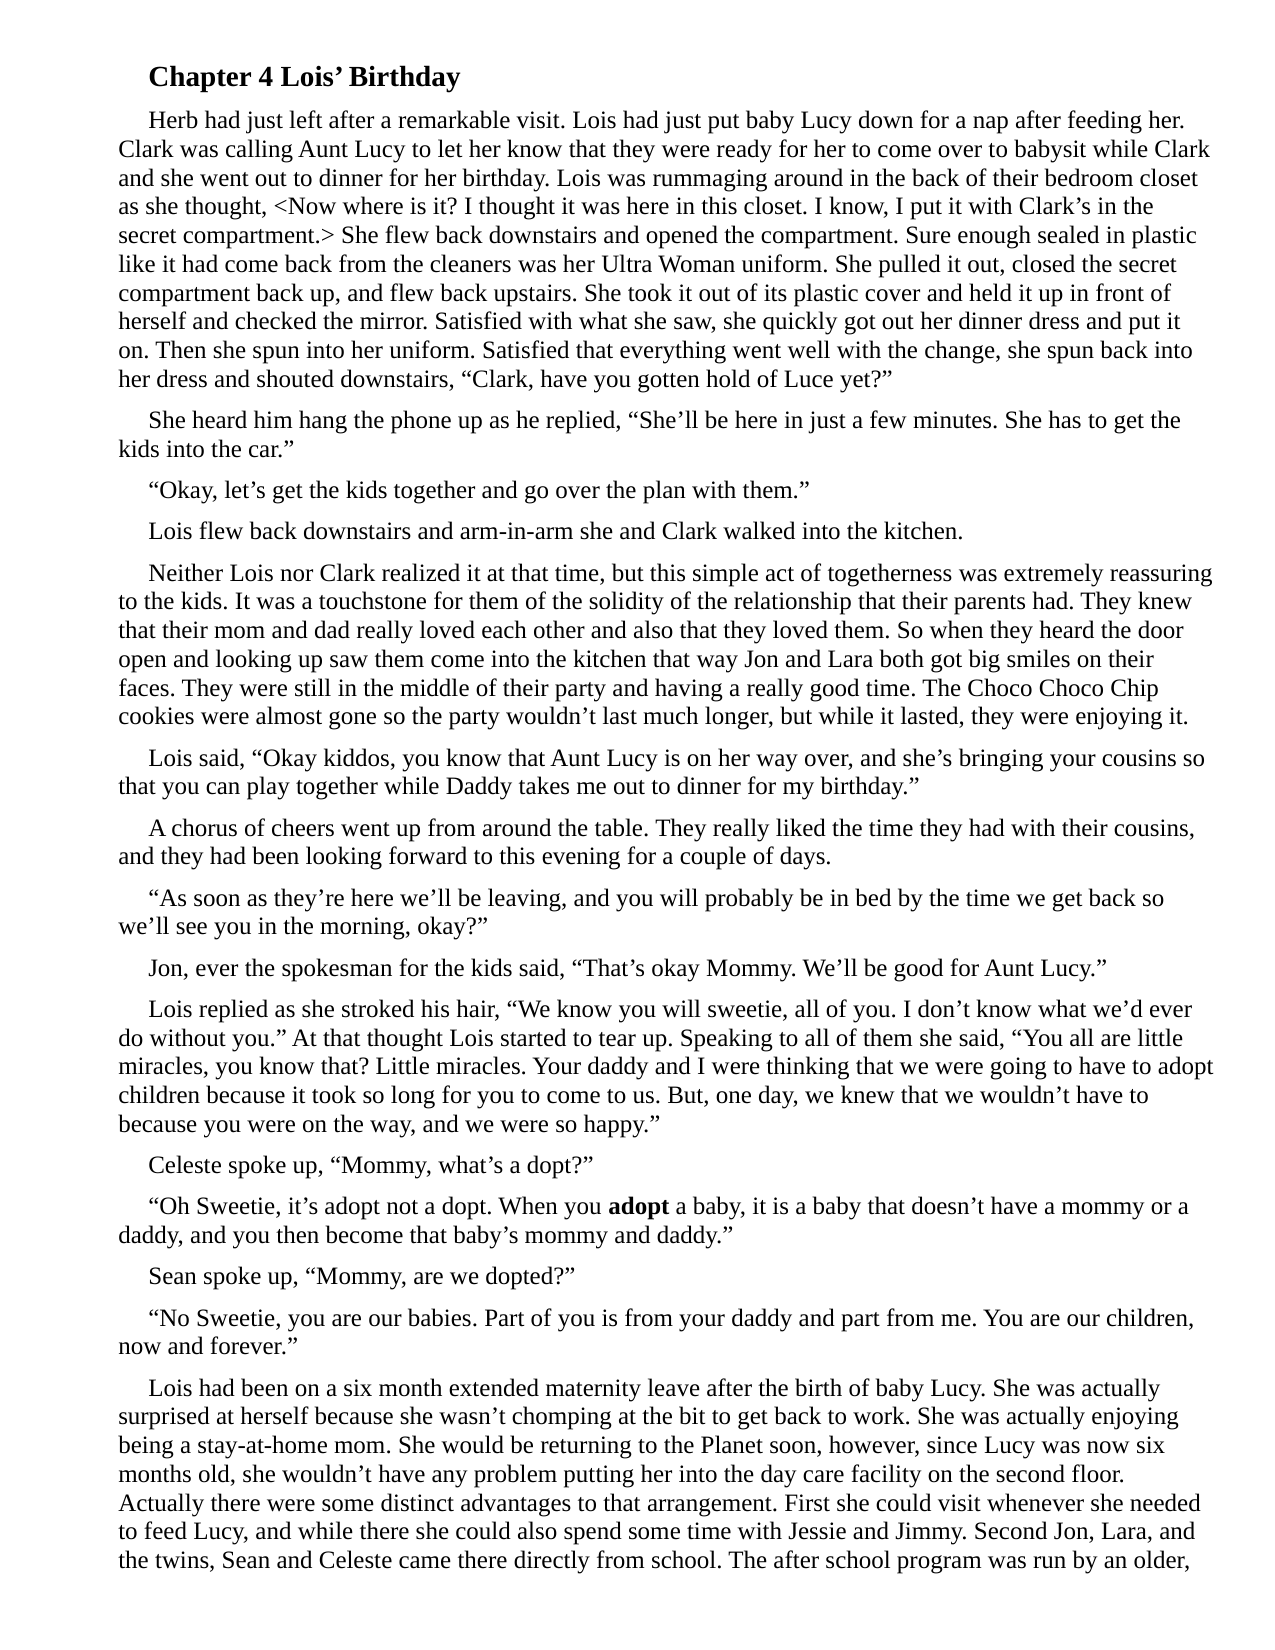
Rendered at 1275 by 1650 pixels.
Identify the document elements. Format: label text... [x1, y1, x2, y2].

text Sean spoke up, “Mommy, are we dopted?” [118, 1261, 1216, 1290]
text Lois had been on a six month extended maternity leave after the birth of baby Lucy. She was actually surprised at herself because she wasn’t chomping at the bit to get back to work. She was actually enjoying being a stay-at-home mom. She would be returning to the Planet soon, however, since Lucy was now six months old, she wouldn’t have any problem putting her into the day care facility on the second floor. Actually there were some distinct advantages to that arrangement. First she could visit whenever she needed to feed Lucy, and while there she could also spend some time with Jessie and Jimmy. Second Jon, Lara, and the twins, Sean and Celeste came there directly from school. The after school program was run by an older, [118, 1373, 1216, 1574]
text Jon, ever the spokesman for the kids said, “That’s okay Mommy. We’ll be good for Aunt Lucy.” [118, 953, 1216, 981]
text “Oh Sweetie, it’s adopt not a dopt. When you adopt a baby, it is a baby that doesn’t have a mommy or a daddy, and you then become that baby’s mommy and daddy.” [118, 1191, 1216, 1249]
text “No Sweetie, you are our babies. Part of you is from your daddy and part from me. You are our children, now and forever.” [118, 1303, 1216, 1360]
text Herb had just left after a remarkable visit. Lois had just put baby Lucy down for a nap after feeding her. Clark was calling Aunt Lucy to let her know that they were ready for her to come over to babysit while Clark and she went out to dinner for her birthday. Lois was rummaging around in the back of their bedroom closet as she thought, <Now where is it? I thought it was here in this closet. I know, I put it with Clark’s in the secret compartment.> She flew back downstairs and opened the compartment. Sure enough sealed in plastic like it had come back from the cleaners was her Ultra Woman uniform. She pulled it out, closed the secret compartment back up, and flew back upstairs. She took it out of its plastic cover and held it up in front of herself and checked the mirror. Satisfied with what she saw, she quickly got out her dinner dress and put it on. Then she spun into her uniform. Satisfied that everything went well with the change, she spun back into her dress and shouted downstairs, “Clark, have you gotten hold of Luce yet?” [118, 105, 1216, 393]
text Lois flew back downstairs and arm-in-arm she and Clark walked into the kitchen. [118, 516, 1216, 545]
text Lois said, “Okay kiddos, you know that Aunt Lucy is on her way over, and she’s bringing your cousins so that you can play together while Daddy takes me out to dinner for my birthday.” [118, 743, 1216, 800]
text A chorus of cheers went up from around the table. They really liked the time they had with their cousins, and they had been looking forward to this evening for a couple of days. [118, 813, 1216, 870]
text Neither Lois nor Clark realized it at that time, but this simple act of togetherness was extremely reassuring to the kids. It was a touchstone for them of the solidity of the relationship that their parents had. They knew that their mom and dad really loved each other and also that they loved them. So when they heard the door open and looking up saw them come into the kitchen that way Jon and Lara both got big smiles on their faces. They were still in the middle of their party and having a really good time. The Choco Choco Chip cookies were almost gone so the party wouldn’t last much longer, but while it lasted, they were enjoying it. [118, 558, 1216, 730]
text She heard him hang the phone up as he replied, “She’ll be here in just a few minutes. She has to get the kids into the car.” [118, 405, 1216, 463]
subtitle Chapter 4 Lois’ Birthday [118, 59, 1216, 93]
text Celeste spoke up, “Mommy, what’s a dopt?” [118, 1150, 1216, 1179]
text “As soon as they’re here we’ll be leaving, and you will probably be in bed by the time we get back so we’ll see you in the morning, okay?” [118, 883, 1216, 940]
text Lois replied as she stroked his hair, “We know you will sweetie, all of you. I don’t know what we’d ever do without you.” At that thought Lois started to tear up. Speaking to all of them she said, “You all are little miracles, you know that? Little miracles. Your daddy and I were thinking that we were going to have to adopt children because it took so long for you to come to us. But, one day, we knew that we wouldn’t have to because you were on the way, and we were so happy.” [118, 994, 1216, 1138]
text “Okay, let’s get the kids together and go over the plan with them.” [118, 475, 1216, 504]
